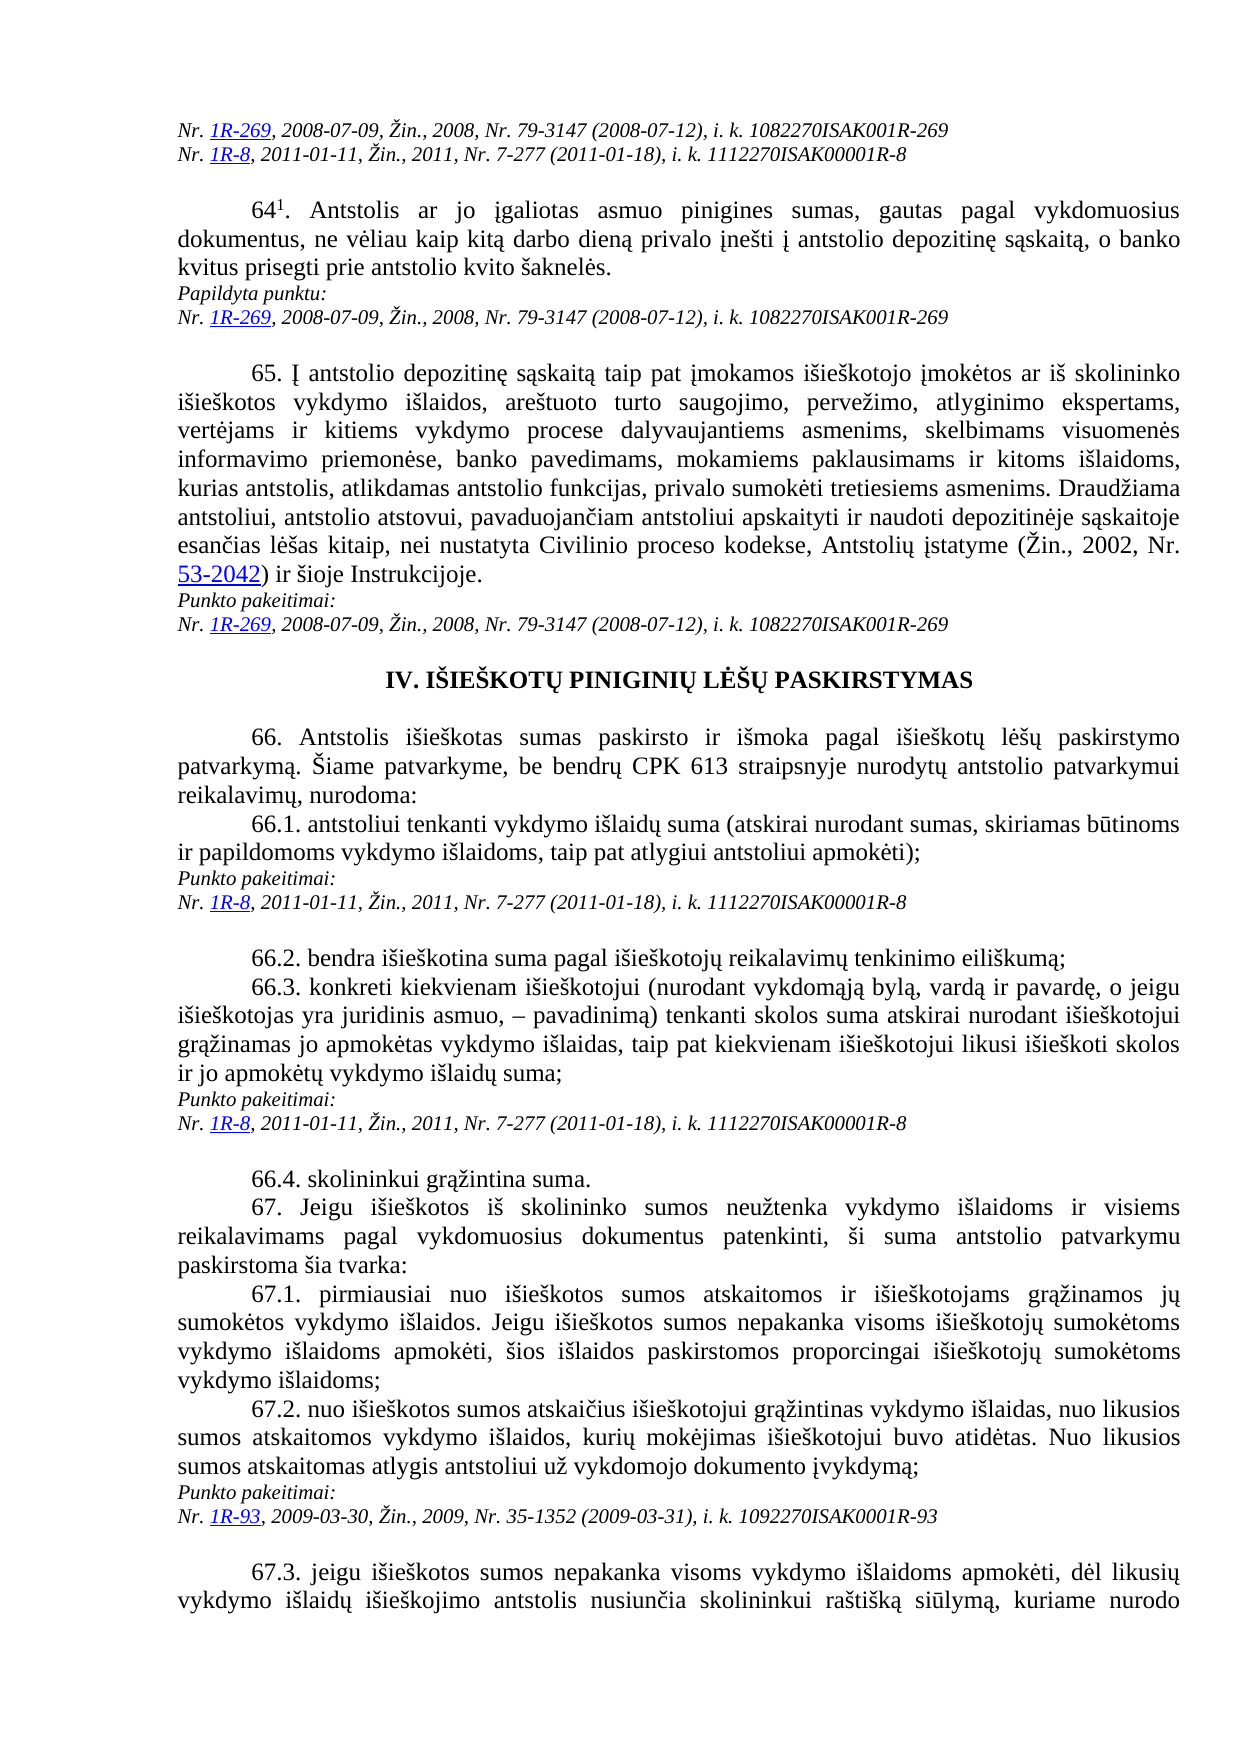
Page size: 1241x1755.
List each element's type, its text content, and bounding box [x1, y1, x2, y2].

text 67.1. pirmiausiai nuo išieškotos sumos atskaitomos ir išieškotojams grąžinamos jų sumokėtos vykdymo išlaidos. Jeigu išieškotos sumos nepakanka visoms išieškotojų sumokėtoms vykdymo išlaidoms apmokėti, šios išlaidos paskirstomos proporcingai išieškotojų sumokėtoms vykdymo išlaidoms; [177, 1279, 1181, 1394]
text Punkto pakeitimai: [177, 1480, 1181, 1504]
text IV. IŠIEŠKOTŲ PINIGINIŲ LĖŠŲ PASKIRSTYMAS [177, 665, 1181, 694]
text Punkto pakeitimai: [177, 866, 1181, 890]
text 65. Į antstolio depozitinę sąskaitą taip pat įmokamos išieškotojo įmokėtos ar iš skolininko išieškotos vykdymo išlaidos, areštuoto turto saugojimo, pervežimo, atlyginimo ekspertams, vertėjams ir kitiems vykdymo procese dalyvaujantiems asmenims, skelbimams visuomenės informavimo priemonėse, banko pavedimams, mokamiems paklausimams ir kitoms išlaidoms, kurias antstolis, atlikdamas antstolio funkcijas, privalo sumokėti tretiesiems asmenims. Draudžiama antstoliui, antstolio atstovui, pavaduojančiam antstoliui apskaityti ir naudoti depozitinėje sąskaitoje esančias lėšas kitaip, nei nustatyta Civilinio proceso kodekse, Antstolių įstatyme (Žin., 2002, Nr. 53-2042) ir šioje Instrukcijoje. [177, 358, 1181, 588]
text 66.4. skolininkui grąžintina suma. [177, 1164, 1181, 1192]
text 66.3. konkreti kiekvienam išieškotojui (nurodant vykdomąją bylą, vardą ir pavardę, o jeigu išieškotojas yra juridinis asmuo, – pavadinimą) tenkanti skolos suma atskirai nurodant išieškotojui grąžinamas jo apmokėtas vykdymo išlaidas, taip pat kiekvienam išieškotojui likusi išieškoti skolos ir jo apmokėtų vykdymo išlaidų suma; [177, 972, 1181, 1087]
text Nr. 1R-269, 2008-07-09, Žin., 2008, Nr. 79-3147 (2008-07-12), i. k. 1082270ISAK001R-269 [177, 612, 1181, 636]
text 67. Jeigu išieškotos iš skolininko sumos neužtenka vykdymo išlaidoms ir visiems reikalavimams pagal vykdomuosius dokumentus patenkinti, ši suma antstolio patvarkymu paskirstoma šia tvarka: [177, 1192, 1181, 1279]
text Nr. 1R-8, 2011-01-11, Žin., 2011, Nr. 7-277 (2011-01-18), i. k. 1112270ISAK00001R-8 [177, 890, 1181, 914]
text 67.3. jeigu išieškotos sumos nepakanka visoms vykdymo išlaidoms apmokėti, dėl likusių vykdymo išlaidų išieškojimo antstolis nusiunčia skolininkui raštišką siūlymą, kuriame nurodo [177, 1557, 1181, 1614]
text Nr. 1R-269, 2008-07-09, Žin., 2008, Nr. 79-3147 (2008-07-12), i. k. 1082270ISAK001R-269 [177, 118, 1181, 142]
text 66.2. bendra išieškotina suma pagal išieškotojų reikalavimų tenkinimo eiliškumą; [177, 943, 1181, 972]
text 67.2. nuo išieškotos sumos atskaičius išieškotojui grąžintinas vykdymo išlaidas, nuo likusios sumos atskaitomos vykdymo išlaidos, kurių mokėjimas išieškotojui buvo atidėtas. Nuo likusios sumos atskaitomas atlygis antstoliui už vykdomojo dokumento įvykdymą; [177, 1394, 1181, 1480]
text Punkto pakeitimai: [177, 588, 1181, 612]
text Nr. 1R-8, 2011-01-11, Žin., 2011, Nr. 7-277 (2011-01-18), i. k. 1112270ISAK00001R-8 [177, 142, 1181, 166]
text Papildyta punktu: [177, 281, 1181, 305]
text Punkto pakeitimai: [177, 1087, 1181, 1111]
text Nr. 1R-269, 2008-07-09, Žin., 2008, Nr. 79-3147 (2008-07-12), i. k. 1082270ISAK001R-269 [177, 305, 1181, 329]
text Nr. 1R-8, 2011-01-11, Žin., 2011, Nr. 7-277 (2011-01-18), i. k. 1112270ISAK00001R-8 [177, 1111, 1181, 1135]
text Nr. 1R-93, 2009-03-30, Žin., 2009, Nr. 35-1352 (2009-03-31), i. k. 1092270ISAK0001R-93 [177, 1504, 1181, 1528]
text 66. Antstolis išieškotas sumas paskirsto ir išmoka pagal išieškotų lėšų paskirstymo patvarkymą. Šiame patvarkyme, be bendrų CPK 613 straipsnyje nurodytų antstolio patvarkymui reikalavimų, nurodoma: [177, 722, 1181, 809]
text 66.1. antstoliui tenkanti vykdymo išlaidų suma (atskirai nurodant sumas, skiriamas būtinoms ir papildomoms vykdymo išlaidoms, taip pat atlygiui antstoliui apmokėti); [177, 809, 1181, 866]
text 641. Antstolis ar jo įgaliotas asmuo pinigines sumas, gautas pagal vykdomuosius dokumentus, ne vėliau kaip kitą darbo dieną privalo įnešti į antstolio depozitinę sąskaitą, o banko kvitus prisegti prie antstolio kvito šaknelės. [177, 195, 1181, 281]
